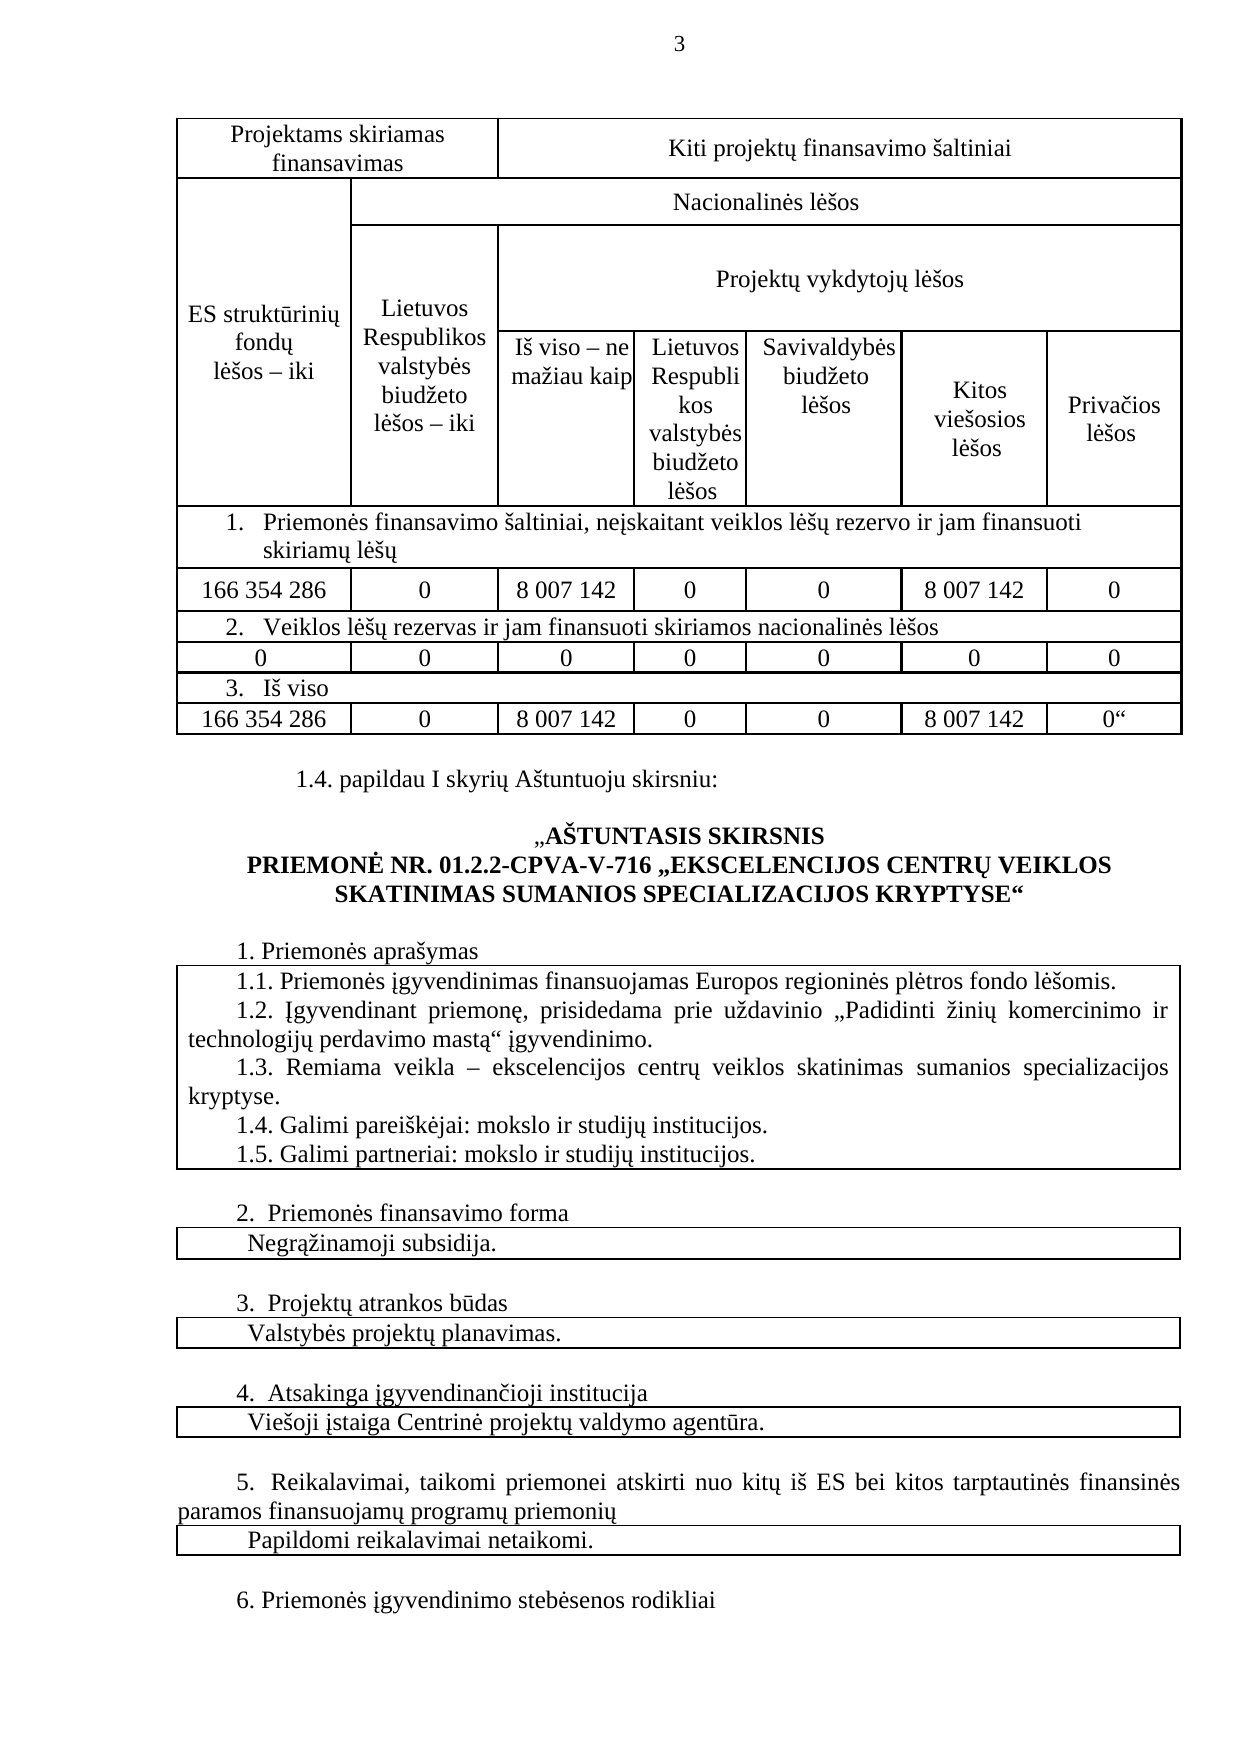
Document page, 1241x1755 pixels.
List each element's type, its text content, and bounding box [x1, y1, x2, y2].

table_cell 0 [499, 643, 633, 671]
table_cell 0“ [1048, 704, 1180, 733]
table_header Papildomi reikalavimai netaikomi. [178, 1526, 1179, 1554]
table_cell Projektų vykdytojų lėšos [499, 226, 1180, 330]
table_cell 1.3. Remiama veikla – ekscelencijos centrų veiklos skatinimas sumanios specializacijos kryptyse. [178, 1053, 1179, 1110]
table_cell 0 [1048, 569, 1180, 610]
text 2. Priemonės finansavimo forma [177, 1198, 1181, 1227]
table_cell 3. Iš viso [178, 674, 1180, 702]
table_cell 8 007 142 [903, 704, 1046, 733]
table_cell Nacionalinės lėšos [352, 179, 1180, 224]
table_cell 8 007 142 [903, 569, 1046, 610]
table_cell ES struktūrinių fondų lėšos – iki [178, 179, 350, 505]
table_cell 0 [635, 704, 745, 733]
table_header Negrąžinamoji subsidija. [178, 1228, 1179, 1257]
text 1.4. papildau I skyrių Aštuntuoju skirsniu: [295, 764, 1181, 793]
table_cell Privačios lėšos [1048, 332, 1180, 505]
table_cell 2. Veiklos lėšų rezervas ir jam finansuoti skiriamos nacionalinės lėšos [178, 612, 1180, 641]
text „AŠTUNTASIS SKIRSNIS [177, 821, 1181, 850]
table_cell 0 [747, 569, 900, 610]
table_cell 0 [635, 569, 745, 610]
table_cell Lietuvos Respublikos valstybės biudžeto lėšos [635, 332, 745, 505]
text 6. Priemonės įgyvendinimo stebėsenos rodikliai [177, 1585, 1181, 1614]
table_cell Savivaldybės biudžeto lėšos [747, 332, 900, 505]
text 1. Priemonės aprašymas [177, 936, 1181, 965]
table_cell Kitos viešosios lėšos [903, 332, 1046, 505]
table_cell 0 [352, 704, 497, 733]
table_cell 0 [178, 643, 350, 671]
table_cell 0 [747, 643, 900, 671]
text 4. Atsakinga įgyvendinančioji institucija [177, 1378, 1181, 1406]
table_cell 8 007 142 [499, 704, 633, 733]
table_cell Iš viso – ne mažiau kaip [499, 332, 633, 505]
table_cell Lietuvos Respublikos valstybės biudžeto lėšos – iki [352, 226, 497, 505]
table_cell 1.2. Įgyvendinant priemonę, prisidedama prie uždavinio „Padidinti žinių komercinimo ir technologijų perdavimo mastą“ įgyvendinimo. [178, 995, 1179, 1052]
table_cell 0 [903, 643, 1046, 671]
text 3. Projektų atrankos būdas [177, 1288, 1181, 1317]
table_cell 8 007 142 [499, 569, 633, 610]
table_cell 0 [1048, 643, 1180, 671]
table_cell 166 354 286 [178, 704, 350, 733]
text 5. Reikalavimai, taikomi priemonei atskirti nuo kitų iš ES bei kitos tarptautinės finansinės paramos finansuojamų programų priemonių [177, 1467, 1181, 1524]
table_cell 0 [352, 569, 497, 610]
table_cell 0 [747, 704, 900, 733]
table_header Projektams skiriamas finansavimas [178, 119, 497, 177]
text PRIEMONĖ NR. 01.2.2-CPVA-V-716 „EKSCELENCIJOS CENTRŲ VEIKLOS SKATINIMAS SUMANIOS SPECIALIZACIJOS KRYPTYSE“ [177, 850, 1181, 908]
table_cell 1.5. Galimi partneriai: mokslo ir studijų institucijos. [178, 1139, 1179, 1167]
table_header Kiti projektų finansavimo šaltiniai [499, 119, 1180, 177]
table_header 1.1. Priemonės įgyvendinimas finansuojamas Europos regioninės plėtros fondo lėšomis. [178, 966, 1179, 995]
table_cell 1. Priemonės finansavimo šaltiniai, neįskaitant veiklos lėšų rezervo ir jam finansuoti skiriamų lėšų [178, 507, 1180, 567]
table_header Valstybės projektų planavimas. [178, 1318, 1179, 1347]
table_cell 1.4. Galimi pareiškėjai: mokslo ir studijų institucijos. [178, 1110, 1179, 1139]
table_header Viešoji įstaiga Centrinė projektų valdymo agentūra. [178, 1408, 1179, 1436]
table_cell 166 354 286 [178, 569, 350, 610]
table_cell 0 [635, 643, 745, 671]
table_cell 0 [352, 643, 497, 671]
